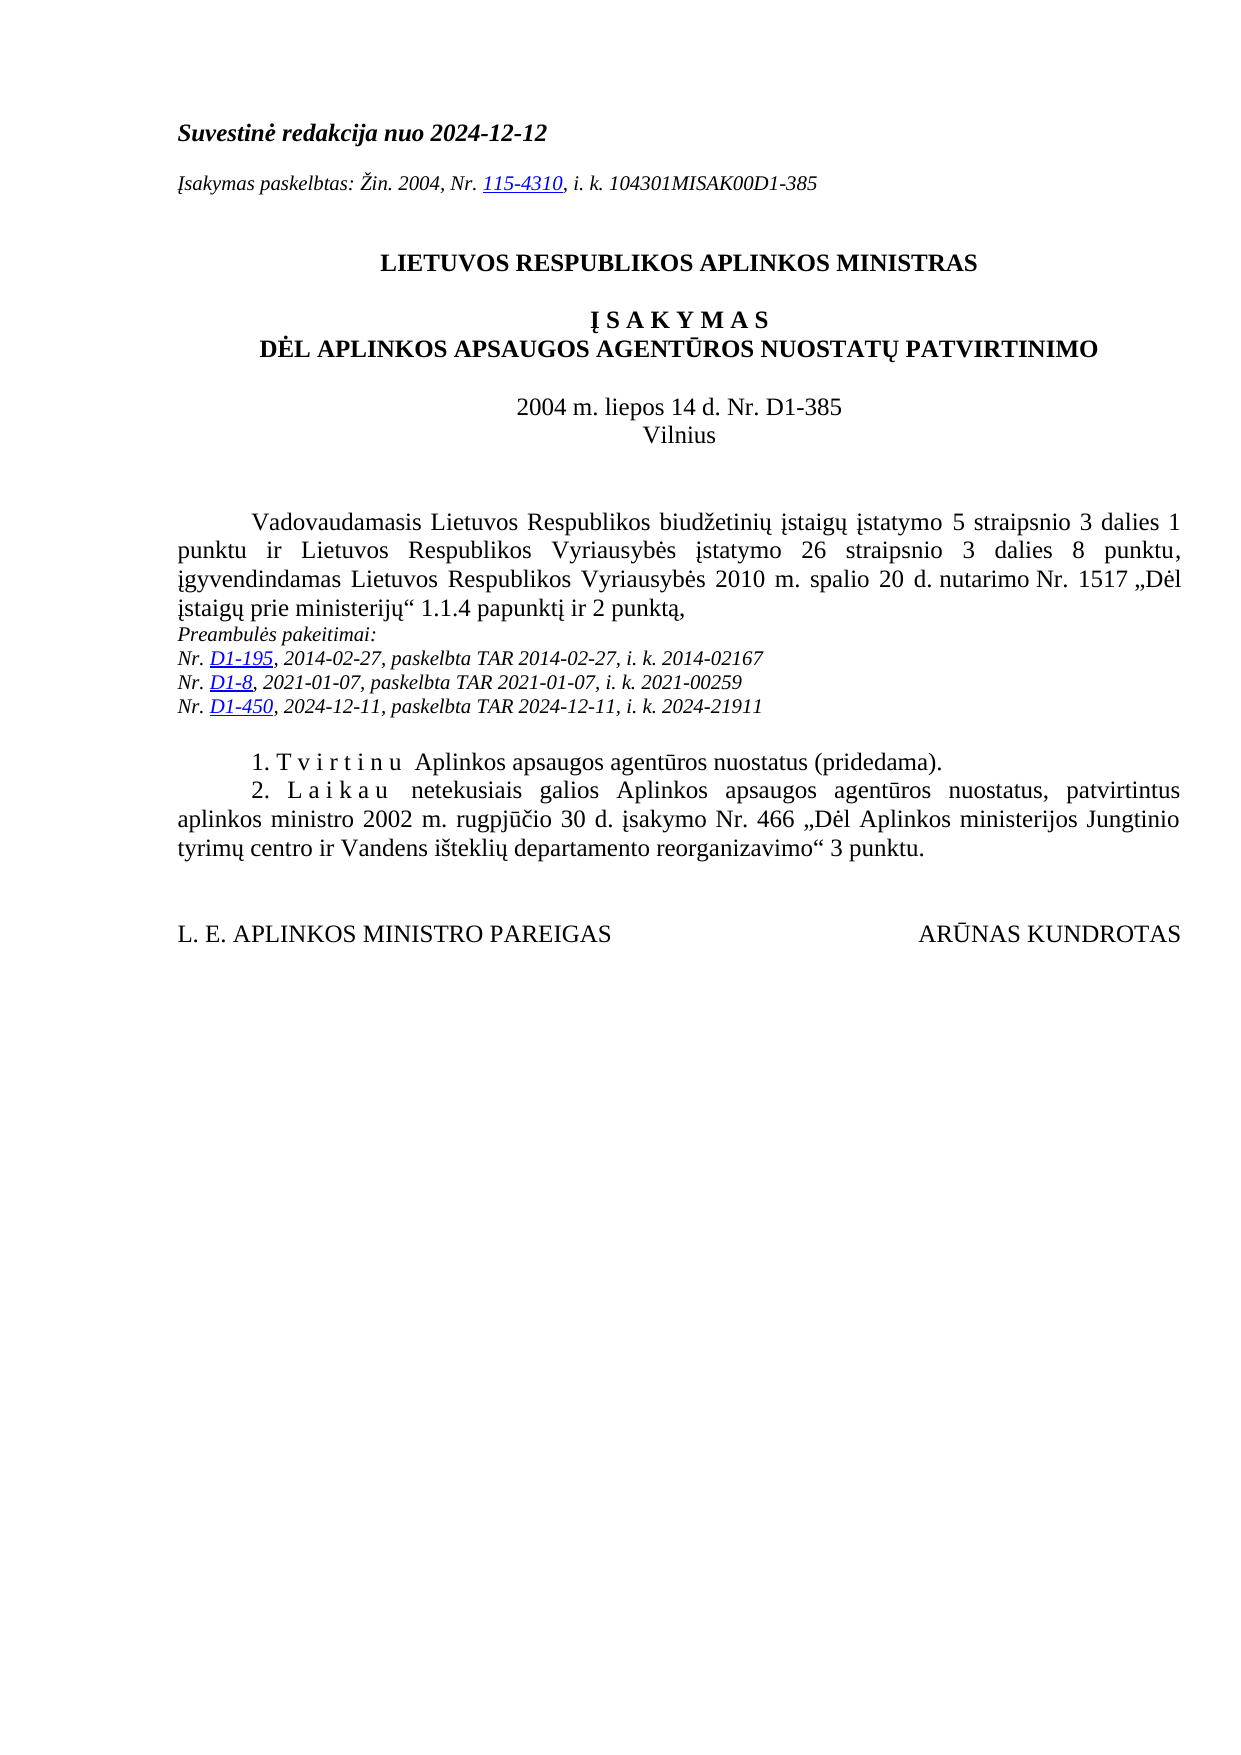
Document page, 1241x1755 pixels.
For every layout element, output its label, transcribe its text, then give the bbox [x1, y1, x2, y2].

text LIETUVOS RESPUBLIKOS APLINKOS MINISTRAS [177, 248, 1181, 277]
text Vilnius [177, 420, 1181, 449]
text Preambulės pakeitimai: [177, 622, 1181, 646]
text Nr. D1-8, 2021-01-07, paskelbta TAR 2021-01-07, i. k. 2021-00259 [177, 670, 1181, 694]
text Įsakymas paskelbtas: Žin. 2004, Nr. 115-4310, i. k. 104301MISAK00D1-385 [177, 171, 1181, 195]
text 2. Laikau netekusiais galios Aplinkos apsaugos agentūros nuostatus, patvirtintus aplinkos ministro 2002 m. rugpjūčio 30 d. įsakymo Nr. 466 „Dėl Aplinkos ministerijos Jungtinio tyrimų centro ir Vandens išteklių departamento reorganizavimo“ 3 punktu. [177, 775, 1181, 862]
text Suvestinė redakcija nuo 2024-12-12 [177, 118, 1181, 147]
text Vadovaudamasis Lietuvos Respublikos biudžetinių įstaigų įstatymo 5 straipsnio 3 dalies 1 punktu ir Lietuvos Respublikos Vyriausybės įstatymo 26 straipsnio 3 dalies 8 punktu, įgyvendindamas Lietuvos Respublikos Vyriausybės 2010 m. spalio 20 d. nutarimo Nr. 1517 „Dėl įstaigų prie ministerijų“ 1.1.4 papunktį ir 2 punktą, [177, 507, 1181, 622]
text DĖL APLINKOS APSAUGOS AGENTŪROS NUOSTATŲ PATVIRTINIMO [177, 334, 1181, 363]
text L. e. aplinkos ministro pareigas Arūnas Kundrotas [177, 919, 1181, 948]
text 2004 m. liepos 14 d. Nr. D1-385 [177, 392, 1181, 420]
text Nr. D1-450, 2024-12-11, paskelbta TAR 2024-12-11, i. k. 2024-21911 [177, 694, 1181, 718]
text Nr. D1-195, 2014-02-27, paskelbta TAR 2014-02-27, i. k. 2014-02167 [177, 646, 1181, 670]
text Į S A K Y M A S [177, 305, 1181, 334]
text 1. Tvirtinu Aplinkos apsaugos agentūros nuostatus (pridedama). [177, 747, 1181, 775]
